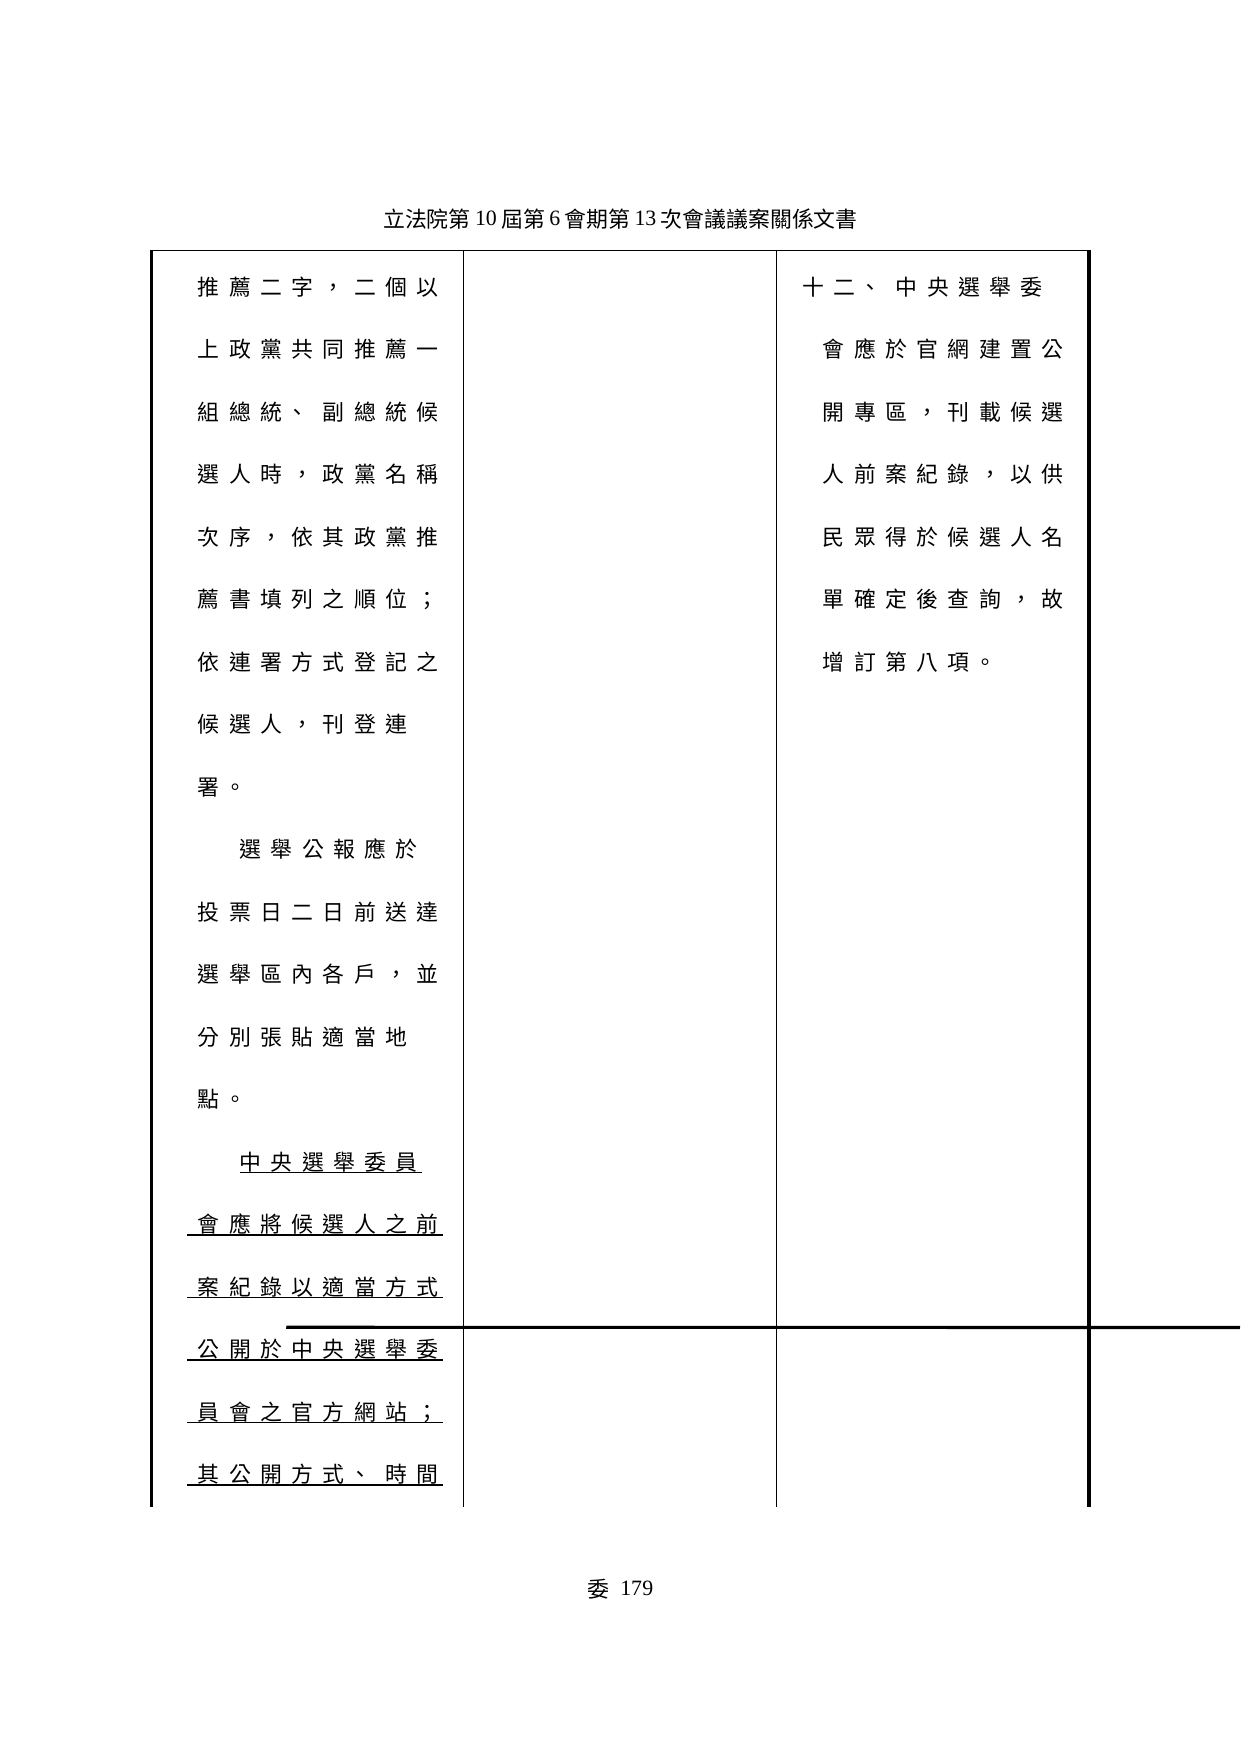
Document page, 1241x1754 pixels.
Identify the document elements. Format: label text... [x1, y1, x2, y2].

table_cell 十二、中央選舉委會應於官網建置公開專區，刊載候選人前案紀錄，以供民眾得於候選人名單確定後查詢，故增訂第八項。 [777, 251, 1087, 1325]
table_cell [777, 1329, 1087, 1507]
table_cell [464, 251, 776, 1325]
table_cell [464, 1329, 776, 1507]
table_cell 推薦二字，二個以上政黨共同推薦一組總統、副總統候選人時，政黨名稱次序，依其政黨推薦書填列之順位；依連署方式登記之候選人，刊登連署。 選舉公報應於投票日二日前送達選舉區內各戶，並分別張貼適當地點。 中央選舉委員會應將候選人之前案紀錄以適當方式公開於中央選舉委員會之官方網站；其公開方式、時間 [153, 251, 463, 1507]
